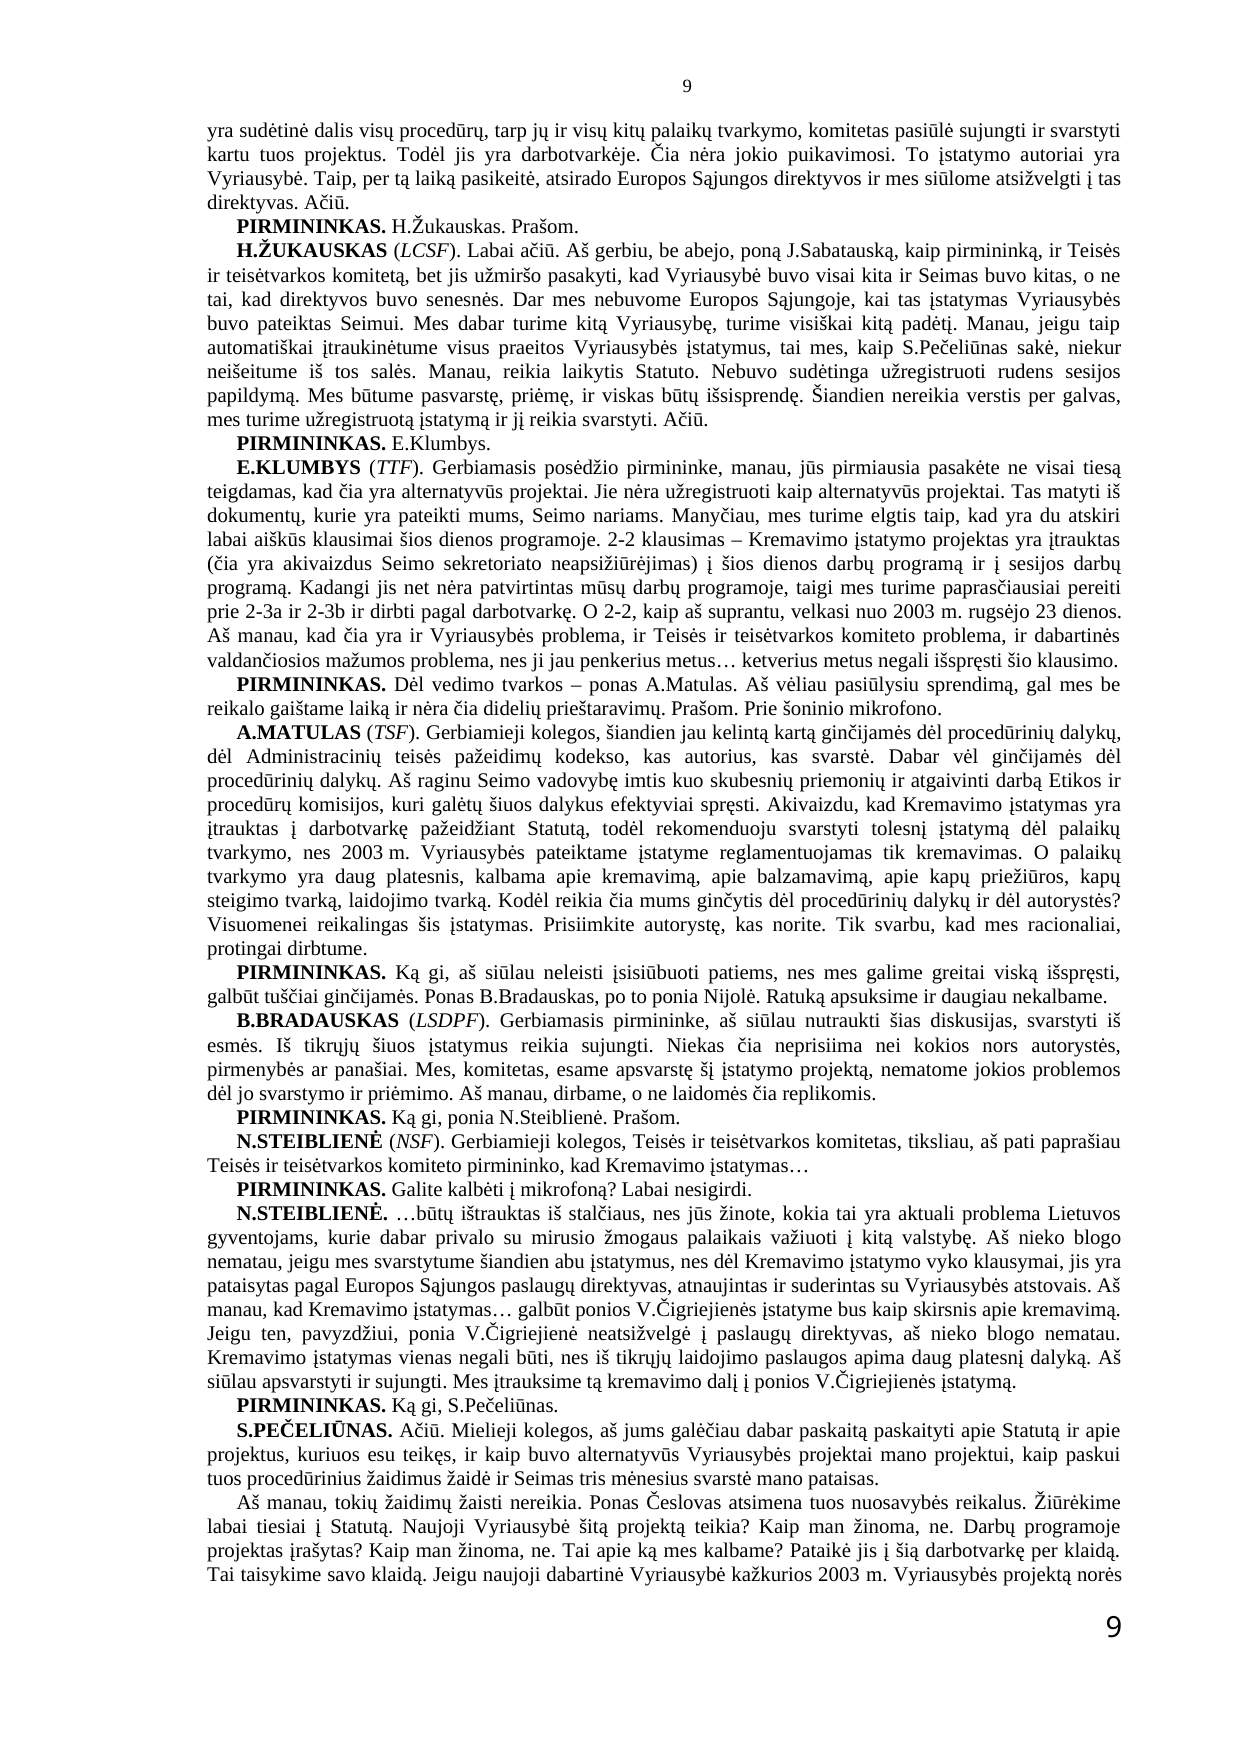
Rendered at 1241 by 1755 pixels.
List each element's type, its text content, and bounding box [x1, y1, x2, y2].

text B.BRADAUSKAS (LSDPF). Gerbiamasis pirmininke, aš siūlau nutraukti šias diskusijas, svarstyti iš esmės. Iš tikrųjų šiuos įstatymus reikia sujungti. Niekas čia neprisiima nei kokios nors autorystės, pirmenybės ar panašiai. Mes, komitetas, esame apsvarstę šį įstatymo projektą, nematome jokios problemos dėl jo svarstymo ir priėmimo. Aš manau, dirbame, o ne laidomės čia replikomis. [207, 1008, 1122, 1105]
text PIRMININKAS. Ką gi, aš siūlau neleisti įsisiūbuoti patiems, nes mes galime greitai viską išspręsti, galbūt tuščiai ginčijamės. Ponas B.Bradauskas, po to ponia Nijolė. Ratuką apsuksime ir daugiau nekalbame. [207, 960, 1122, 1008]
text E.KLUMBYS (TTF). Gerbiamasis posėdžio pirmininke, manau, jūs pirmiausia pasakėte ne visai tiesą teigdamas, kad čia yra alternatyvūs projektai. Jie nėra užregistruoti kaip alternatyvūs projektai. Tas matyti iš dokumentų, kurie yra pateikti mums, Seimo nariams. Manyčiau, mes turime elgtis taip, kad yra du atskiri labai aiškūs klausimai šios dienos programoje. 2-2 klausimas – Kremavimo įstatymo projektas yra įtrauktas (čia yra akivaizdus Seimo sekretoriato neapsižiūrėjimas) į šios dienos darbų programą ir į sesijos darbų programą. Kadangi jis net nėra patvirtintas mūsų darbų programoje, taigi mes turime paprasčiausiai pereiti prie 2-3a ir 2-3b ir dirbti pagal darbotvarkę. O 2-2, kaip aš suprantu, velkasi nuo 2003 m. rugsėjo 23 dienos. Aš manau, kad čia yra ir Vyriausybės problema, ir Teisės ir teisėtvarkos komiteto problema, ir dabartinės valdančiosios mažumos problema, nes ji jau penkerius metus… ketverius metus negali išspręsti šio klausimo. [207, 455, 1122, 672]
text N.STEIBLIENĖ (NSF). Gerbiamieji kolegos, Teisės ir teisėtvarkos komitetas, tiksliau, aš pati paprašiau Teisės ir teisėtvarkos komiteto pirmininko, kad Kremavimo įstatymas… [207, 1129, 1122, 1177]
text S.PEČELIŪNAS. Ačiū. Mielieji kolegos, aš jums galėčiau dabar paskaitą paskaityti apie Statutą ir apie projektus, kuriuos esu teikęs, ir kaip buvo alternatyvūs Vyriausybės projektai mano projektui, kaip paskui tuos procedūrinius žaidimus žaidė ir Seimas tris mėnesius svarstė mano pataisas. [207, 1417, 1122, 1490]
text PIRMININKAS. Galite kalbėti į mikrofoną? Labai nesigirdi. [207, 1177, 1122, 1201]
text H.ŽUKAUSKAS (LCSF). Labai ačiū. Aš gerbiu, be abejo, poną J.Sabatauską, kaip pirmininką, ir Teisės ir teisėtvarkos komitetą, bet jis užmiršo pasakyti, kad Vyriausybė buvo visai kita ir Seimas buvo kitas, o ne tai, kad direktyvos buvo senesnės. Dar mes nebuvome Europos Sąjungoje, kai tas įstatymas Vyriausybės buvo pateiktas Seimui. Mes dabar turime kitą Vyriausybę, turime visiškai kitą padėtį. Manau, jeigu taip automatiškai įtraukinėtume visus praeitos Vyriausybės įstatymus, tai mes, kaip S.Pečeliūnas sakė, niekur neišeitume iš tos salės. Manau, reikia laikytis Statuto. Nebuvo sudėtinga užregistruoti rudens sesijos papildymą. Mes būtume pasvarstę, priėmę, ir viskas būtų išsisprendę. Šiandien nereikia verstis per galvas, mes turime užregistruotą įstatymą ir jį reikia svarstyti. Ačiū. [207, 238, 1122, 431]
text PIRMININKAS. Dėl vedimo tvarkos – ponas A.Matulas. Aš vėliau pasiūlysiu sprendimą, gal mes be reikalo gaištame laiką ir nėra čia didelių prieštaravimų. Prašom. Prie šoninio mikrofono. [207, 672, 1122, 720]
text A.MATULAS (TSF). Gerbiamieji kolegos, šiandien jau kelintą kartą ginčijamės dėl procedūrinių dalykų, dėl Administracinių teisės pažeidimų kodekso, kas autorius, kas svarstė. Dabar vėl ginčijamės dėl procedūrinių dalykų. Aš raginu Seimo vadovybę imtis kuo skubesnių priemonių ir atgaivinti darbą Etikos ir procedūrų komisijos, kuri galėtų šiuos dalykus efektyviai spręsti. Akivaizdu, kad Kremavimo įstatymas yra įtrauktas į darbotvarkę pažeidžiant Statutą, todėl rekomenduoju svarstyti tolesnį įstatymą dėl palaikų tvarkymo, nes 2003 m. Vyriausybės pateiktame įstatyme reglamentuojamas tik kremavimas. O palaikų tvarkymo yra daug platesnis, kalbama apie kremavimą, apie balzamavimą, apie kapų priežiūros, kapų steigimo tvarką, laidojimo tvarką. Kodėl reikia čia mums ginčytis dėl procedūrinių dalykų ir dėl autorystės? Visuomenei reikalingas šis įstatymas. Prisiimkite autorystę, kas norite. Tik svarbu, kad mes racionaliai, protingai dirbtume. [207, 720, 1122, 960]
text PIRMININKAS. Ką gi, S.Pečeliūnas. [207, 1393, 1122, 1417]
text PIRMININKAS. H.Žukauskas. Prašom. [207, 214, 1122, 238]
text yra sudėtinė dalis visų procedūrų, tarp jų ir visų kitų palaikų tvarkymo, komitetas pasiūlė sujungti ir svarstyti kartu tuos projektus. Todėl jis yra darbotvarkėje. Čia nėra jokio puikavimosi. To įstatymo autoriai yra Vyriausybė. Taip, per tą laiką pasikeitė, atsirado Europos Sąjungos direktyvos ir mes siūlome atsižvelgti į tas direktyvas. Ačiū. [207, 118, 1122, 214]
text Aš manau, tokių žaidimų žaisti nereikia. Ponas Česlovas atsimena tuos nuosavybės reikalus. Žiūrėkime labai tiesiai į Statutą. Naujoji Vyriausybė šitą projektą teikia? Kaip man žinoma, ne. Darbų programoje projektas įrašytas? Kaip man žinoma, ne. Tai apie ką mes kalbame? Pataikė jis į šią darbotvarkę per klaidą. Tai taisykime savo klaidą. Jeigu naujoji dabartinė Vyriausybė kažkurios 2003 m. Vyriausybės projektą norės [207, 1490, 1122, 1586]
text N.STEIBLIENĖ. …būtų ištrauktas iš stalčiaus, nes jūs žinote, kokia tai yra aktuali problema Lietuvos gyventojams, kurie dabar privalo su mirusio žmogaus palaikais važiuoti į kitą valstybę. Aš nieko blogo nematau, jeigu mes svarstytume šiandien abu įstatymus, nes dėl Kremavimo įstatymo vyko klausymai, jis yra pataisytas pagal Europos Sąjungos paslaugų direktyvas, atnaujintas ir suderintas su Vyriausybės atstovais. Aš manau, kad Kremavimo įstatymas… galbūt ponios V.Čigriejienės įstatyme bus kaip skirsnis apie kremavimą. Jeigu ten, pavyzdžiui, ponia V.Čigriejienė neatsižvelgė į paslaugų direktyvas, aš nieko blogo nematau. Kremavimo įstatymas vienas negali būti, nes iš tikrųjų laidojimo paslaugos apima daug platesnį dalyką. Aš siūlau apsvarstyti ir sujungti. Mes įtrauksime tą kremavimo dalį į ponios V.Čigriejienės įstatymą. [207, 1201, 1122, 1393]
text PIRMININKAS. E.Klumbys. [207, 431, 1122, 455]
text PIRMININKAS. Ką gi, ponia N.Steiblienė. Prašom. [207, 1105, 1122, 1129]
